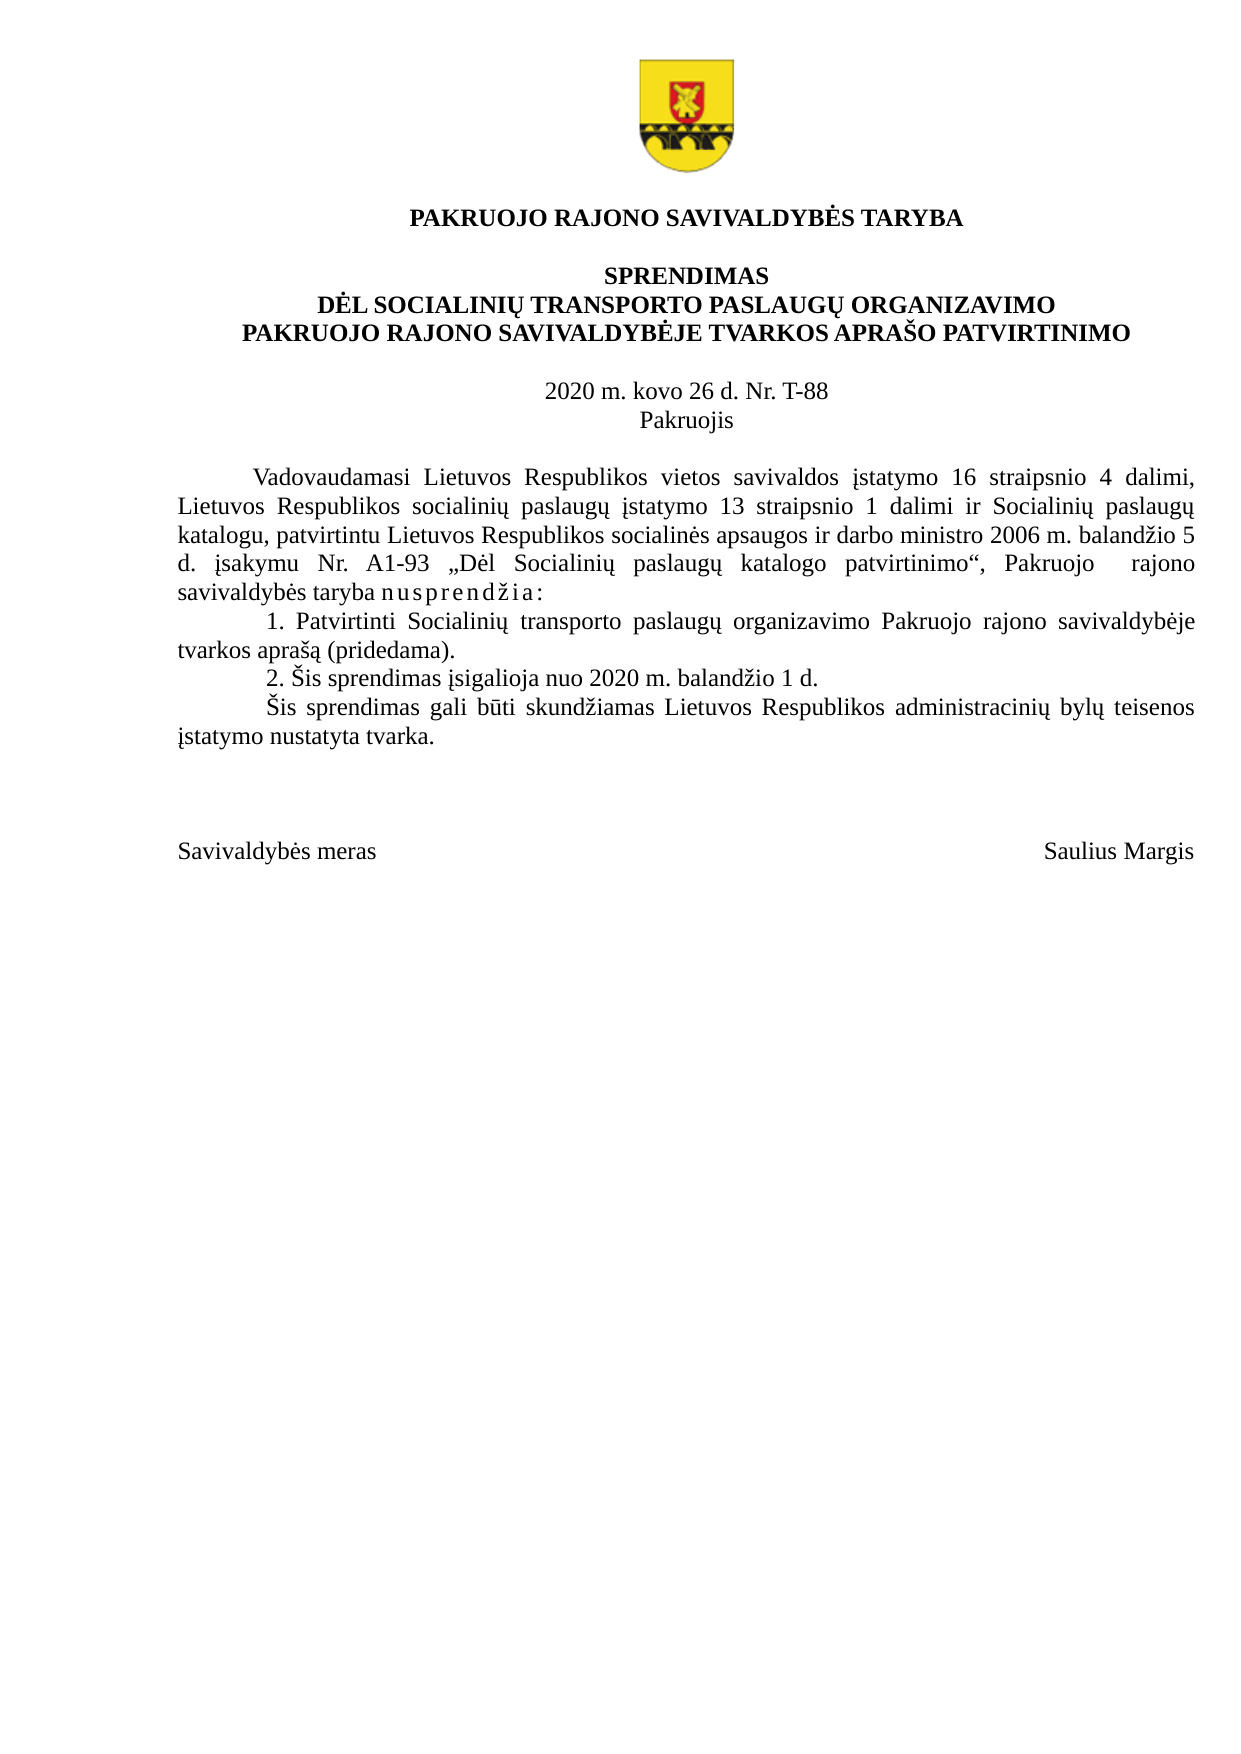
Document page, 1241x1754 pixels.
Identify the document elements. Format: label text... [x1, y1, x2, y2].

text DĖL SOCIALINIŲ TRANSPORTO PASLAUGŲ ORGANIZAVIMO [177, 290, 1196, 318]
text PAKRUOJO RAJONO SAVIVALDYBĖJE TVARKOS APRAŠO PATVIRTINIMO [177, 318, 1196, 347]
text Savivaldybės meras Saulius Margis [177, 836, 1196, 865]
text 2020 m. kovo 26 d. Nr. T-88 [177, 376, 1196, 405]
text Šis sprendimas gali būti skundžiamas Lietuvos Respublikos administracinių bylų teisenos įstatymo nustatyta tvarka. [177, 692, 1196, 750]
text 1. Patvirtinti Socialinių transporto paslaugų organizavimo Pakruojo rajono savivaldybėje tvarkos aprašą (pridedama). [177, 606, 1196, 663]
text 2. Šis sprendimas įsigalioja nuo 2020 m. balandžio 1 d. [177, 663, 1196, 692]
text Vadovaudamasi Lietuvos Respublikos vietos savivaldos įstatymo 16 straipsnio 4 dalimi, Lietuvos Respublikos socialinių paslaugų įstatymo 13 straipsnio 1 dalimi ir Socialinių paslaugų katalogu, patvirtintu Lietuvos Respublikos socialinės apsaugos ir darbo ministro 2006 m. balandžio 5 d. įsakymu Nr. A1-93 „Dėl Socialinių paslaugų katalogo patvirtinimo“, Pakruojo rajono savivaldybės taryba nusprendžia: [177, 462, 1196, 606]
text Pakruojis [177, 405, 1196, 433]
subtitle SPRENDIMAS [177, 261, 1196, 290]
text PAKRUOJO RAJONO SAVIVALDYBĖS TARYBA [177, 203, 1196, 232]
